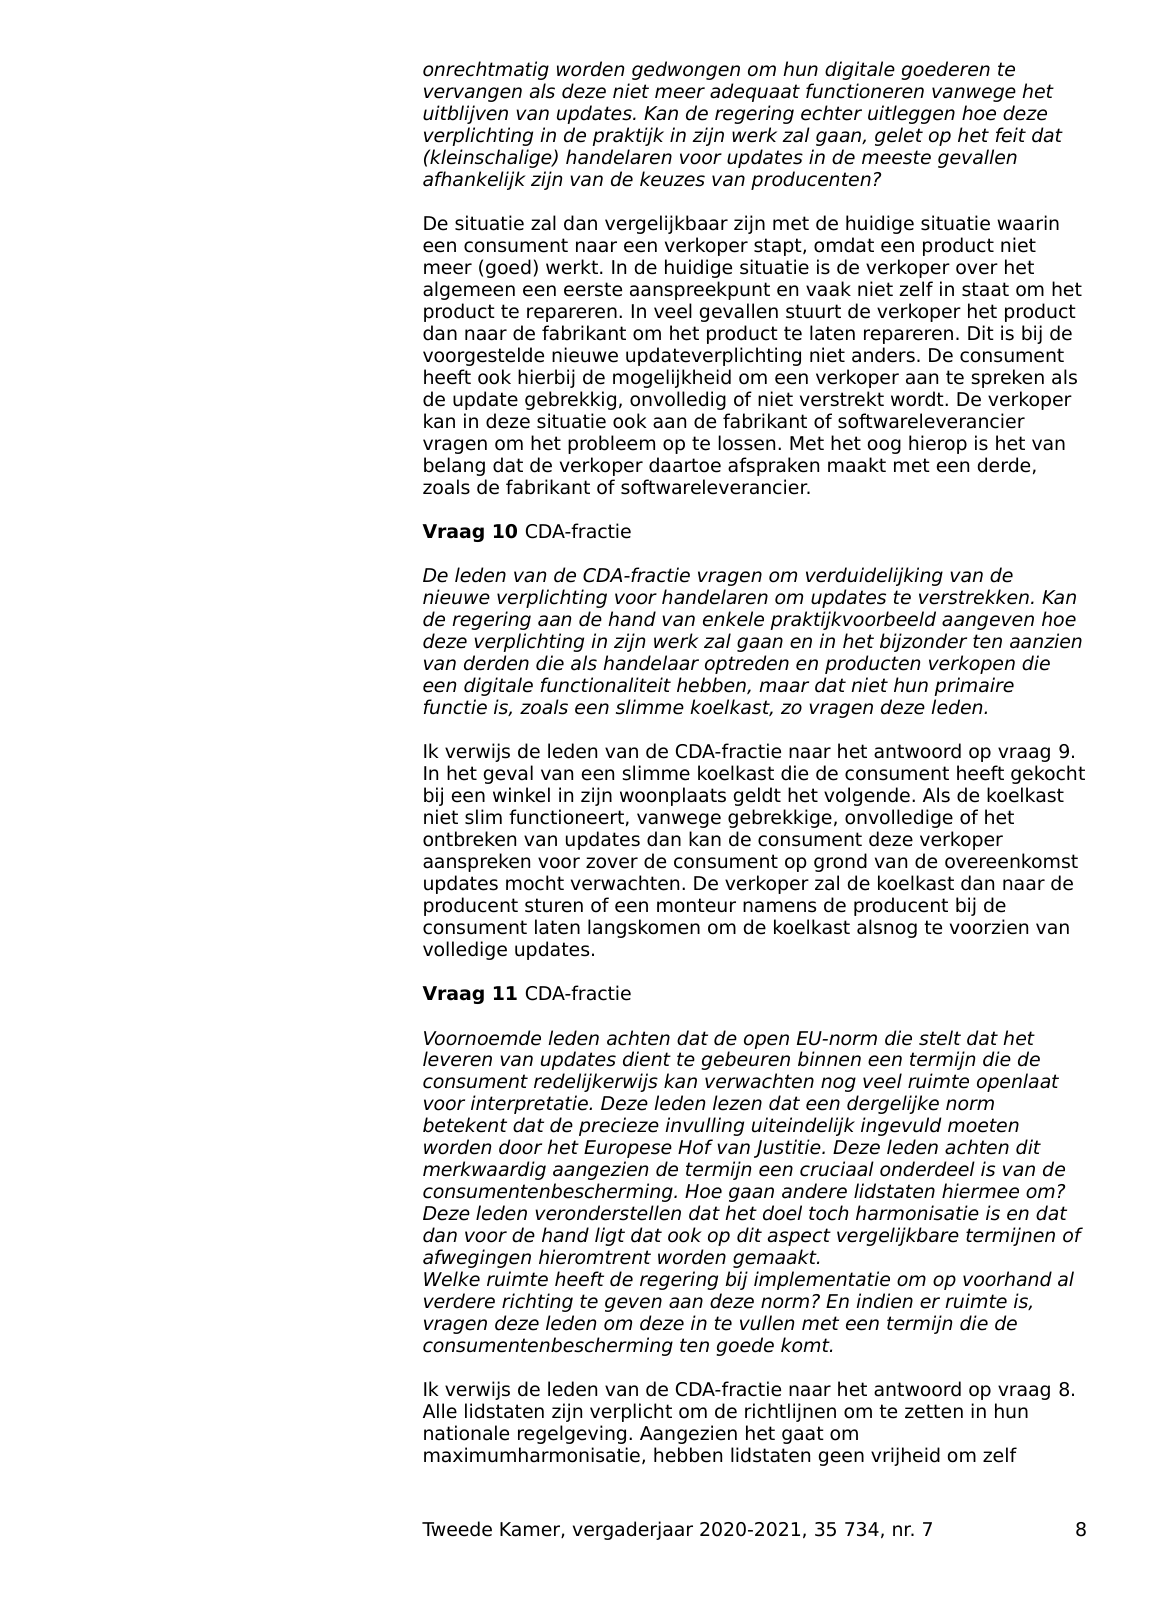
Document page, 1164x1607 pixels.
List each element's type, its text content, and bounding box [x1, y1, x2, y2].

text Ik verwijs de leden van de CDA-fractie naar het antwoord op vraag 8. Alle lidstaten zijn verplicht om de richtlijnen om te zetten in hun nationale regelgeving. Aangezien het gaat om maximumharmonisatie, hebben lidstaten geen vrijheid om zelf [422, 1379, 1087, 1467]
text De situatie zal dan vergelijkbaar zijn met de huidige situatie waarin een consument naar een verkoper stapt, omdat een product niet meer (goed) werkt. In de huidige situatie is de verkoper over het algemeen een eerste aanspreekpunt en vaak niet zelf in staat om het product te repareren. In veel gevallen stuurt de verkoper het product dan naar de fabrikant om het product te laten repareren. Dit is bij de voorgestelde nieuwe updateverplichting niet anders. De consument heeft ook hierbij de mogelijkheid om een verkoper aan te spreken als de update gebrekkig, onvolledig of niet verstrekt wordt. De verkoper kan in deze situatie ook aan de fabrikant of softwareleverancier vragen om het probleem op te lossen. Met het oog hierop is het van belang dat de verkoper daartoe afspraken maakt met een derde, zoals de fabrikant of softwareleverancier. [422, 213, 1087, 499]
text De leden van de CDA-fractie vragen om verduidelijking van de nieuwe verplichting voor handelaren om updates te verstrekken. Kan de regering aan de hand van enkele praktijkvoorbeeld aangeven hoe deze verplichting in zijn werk zal gaan en in het bijzonder ten aanzien van derden die als handelaar optreden en producten verkopen die een digitale functionaliteit hebben, maar dat niet hun primaire functie is, zoals een slimme koelkast, zo vragen deze leden. [422, 565, 1087, 719]
text Ik verwijs de leden van de CDA-fractie naar het antwoord op vraag 9. In het geval van een slimme koelkast die de consument heeft gekocht bij een winkel in zijn woonplaats geldt het volgende. Als de koelkast niet slim functioneert, vanwege gebrekkige, onvolledige of het ontbreken van updates dan kan de consument deze verkoper aanspreken voor zover de consument op grond van de overeenkomst updates mocht verwachten. De verkoper zal de koelkast dan naar de producent sturen of een monteur namens de producent bij de consument laten langskomen om de koelkast alsnog te voorzien van volledige updates. [422, 741, 1087, 961]
subtitle Vraag 10 CDA-fractie [422, 521, 1087, 543]
text onrechtmatig worden gedwongen om hun digitale goederen te vervangen als deze niet meer adequaat functioneren vanwege het uitblijven van updates. Kan de regering echter uitleggen hoe deze verplichting in de praktijk in zijn werk zal gaan, gelet op het feit dat (kleinschalige) handelaren voor updates in de meeste gevallen afhankelijk zijn van de keuzes van producenten? [422, 59, 1087, 191]
subtitle Vraag 11 CDA-fractie [422, 983, 1087, 1005]
text Welke ruimte heeft de regering bij implementatie om op voorhand al verdere richting te geven aan deze norm? En indien er ruimte is, vragen deze leden om deze in te vullen met een termijn die de consumentenbescherming ten goede komt. [422, 1269, 1087, 1357]
text Voornoemde leden achten dat de open EU-norm die stelt dat het leveren van updates dient te gebeuren binnen een termijn die de consument redelijkerwijs kan verwachten nog veel ruimte openlaat voor interpretatie. Deze leden lezen dat een dergelijke norm betekent dat de precieze invulling uiteindelijk ingevuld moeten worden door het Europese Hof van Justitie. Deze leden achten dit merkwaardig aangezien de termijn een cruciaal onderdeel is van de consumentenbescherming. Hoe gaan andere lidstaten hiermee om? Deze leden veronderstellen dat het doel toch harmonisatie is en dat dan voor de hand ligt dat ook op dit aspect vergelijkbare termijnen of afwegingen hieromtrent worden gemaakt. [422, 1027, 1087, 1269]
